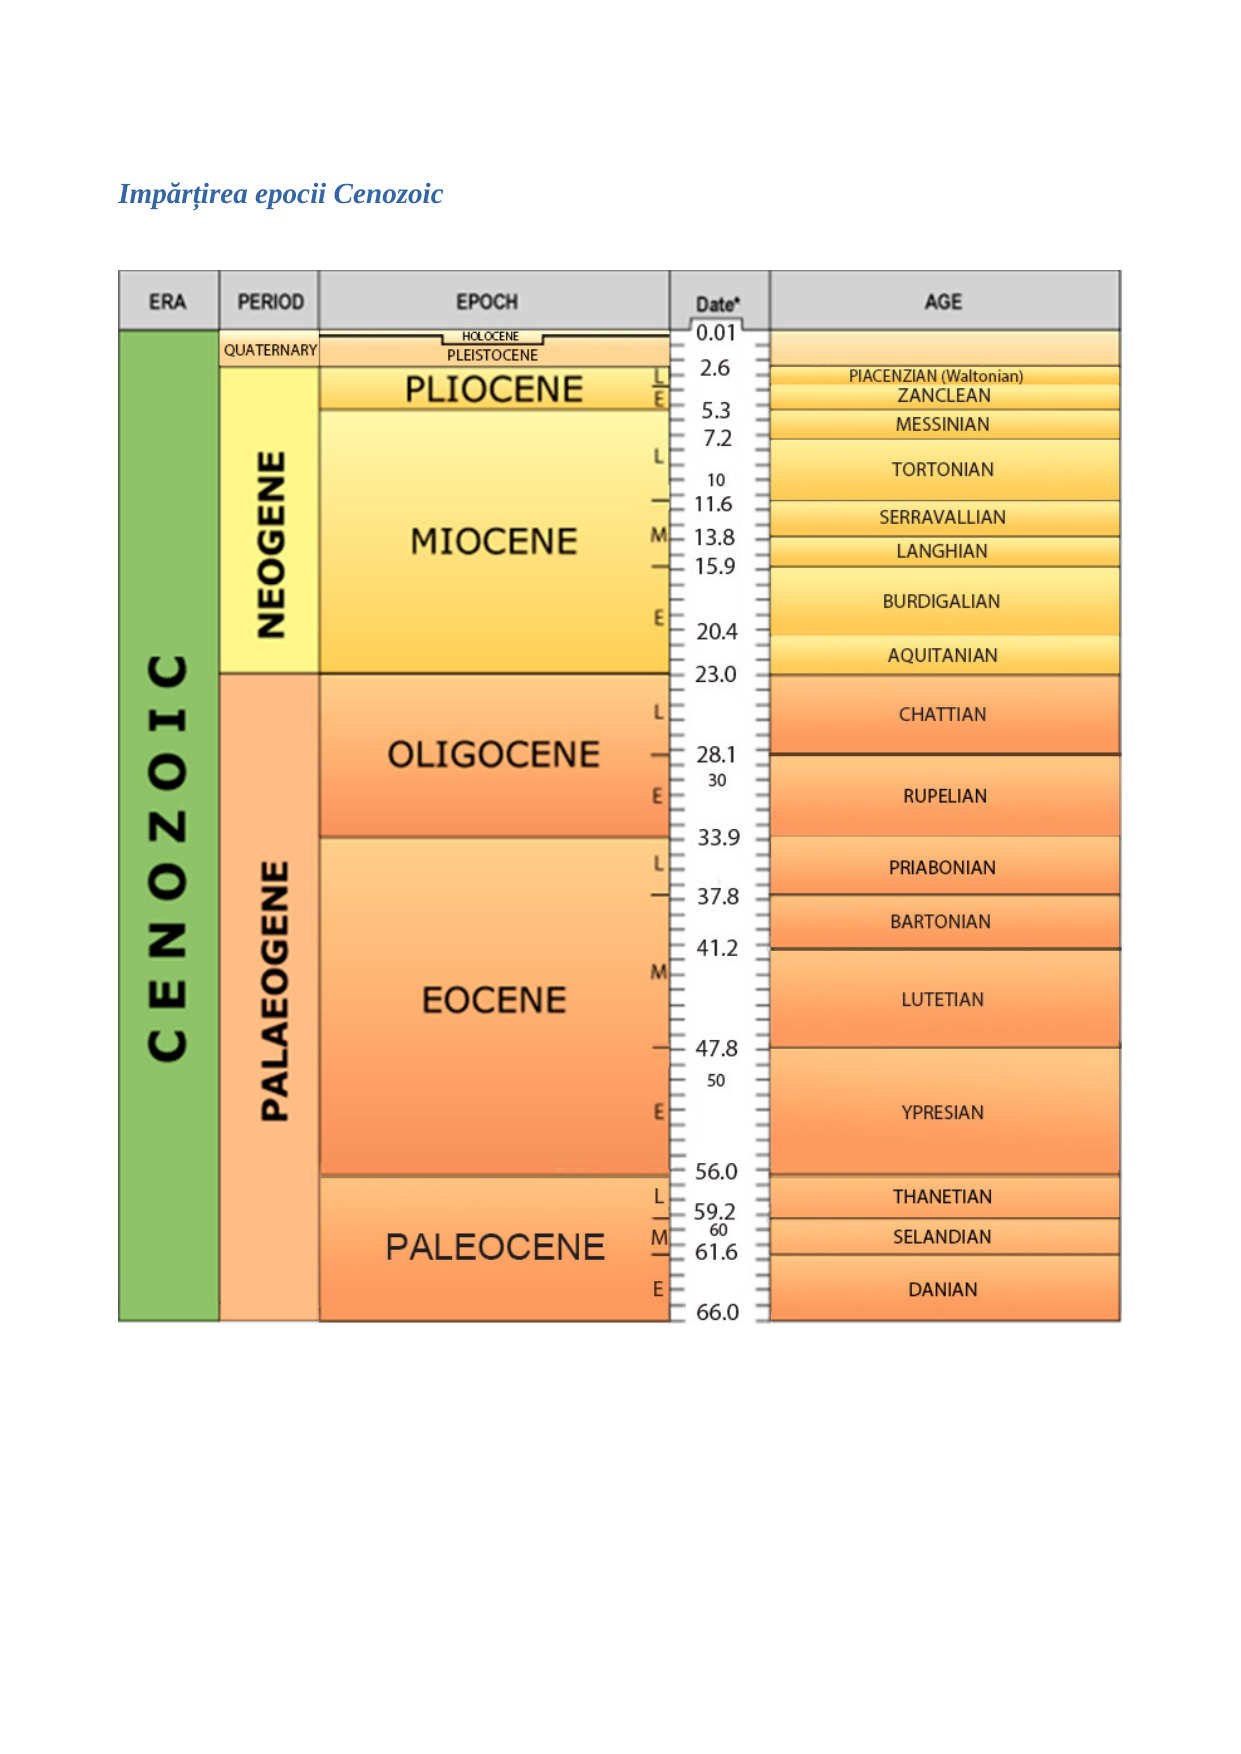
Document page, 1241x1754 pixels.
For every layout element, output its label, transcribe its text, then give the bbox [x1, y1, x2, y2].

picture [118, 270, 1123, 1324]
subtitle Impărțirea epocii Cenozoic [118, 176, 1122, 210]
